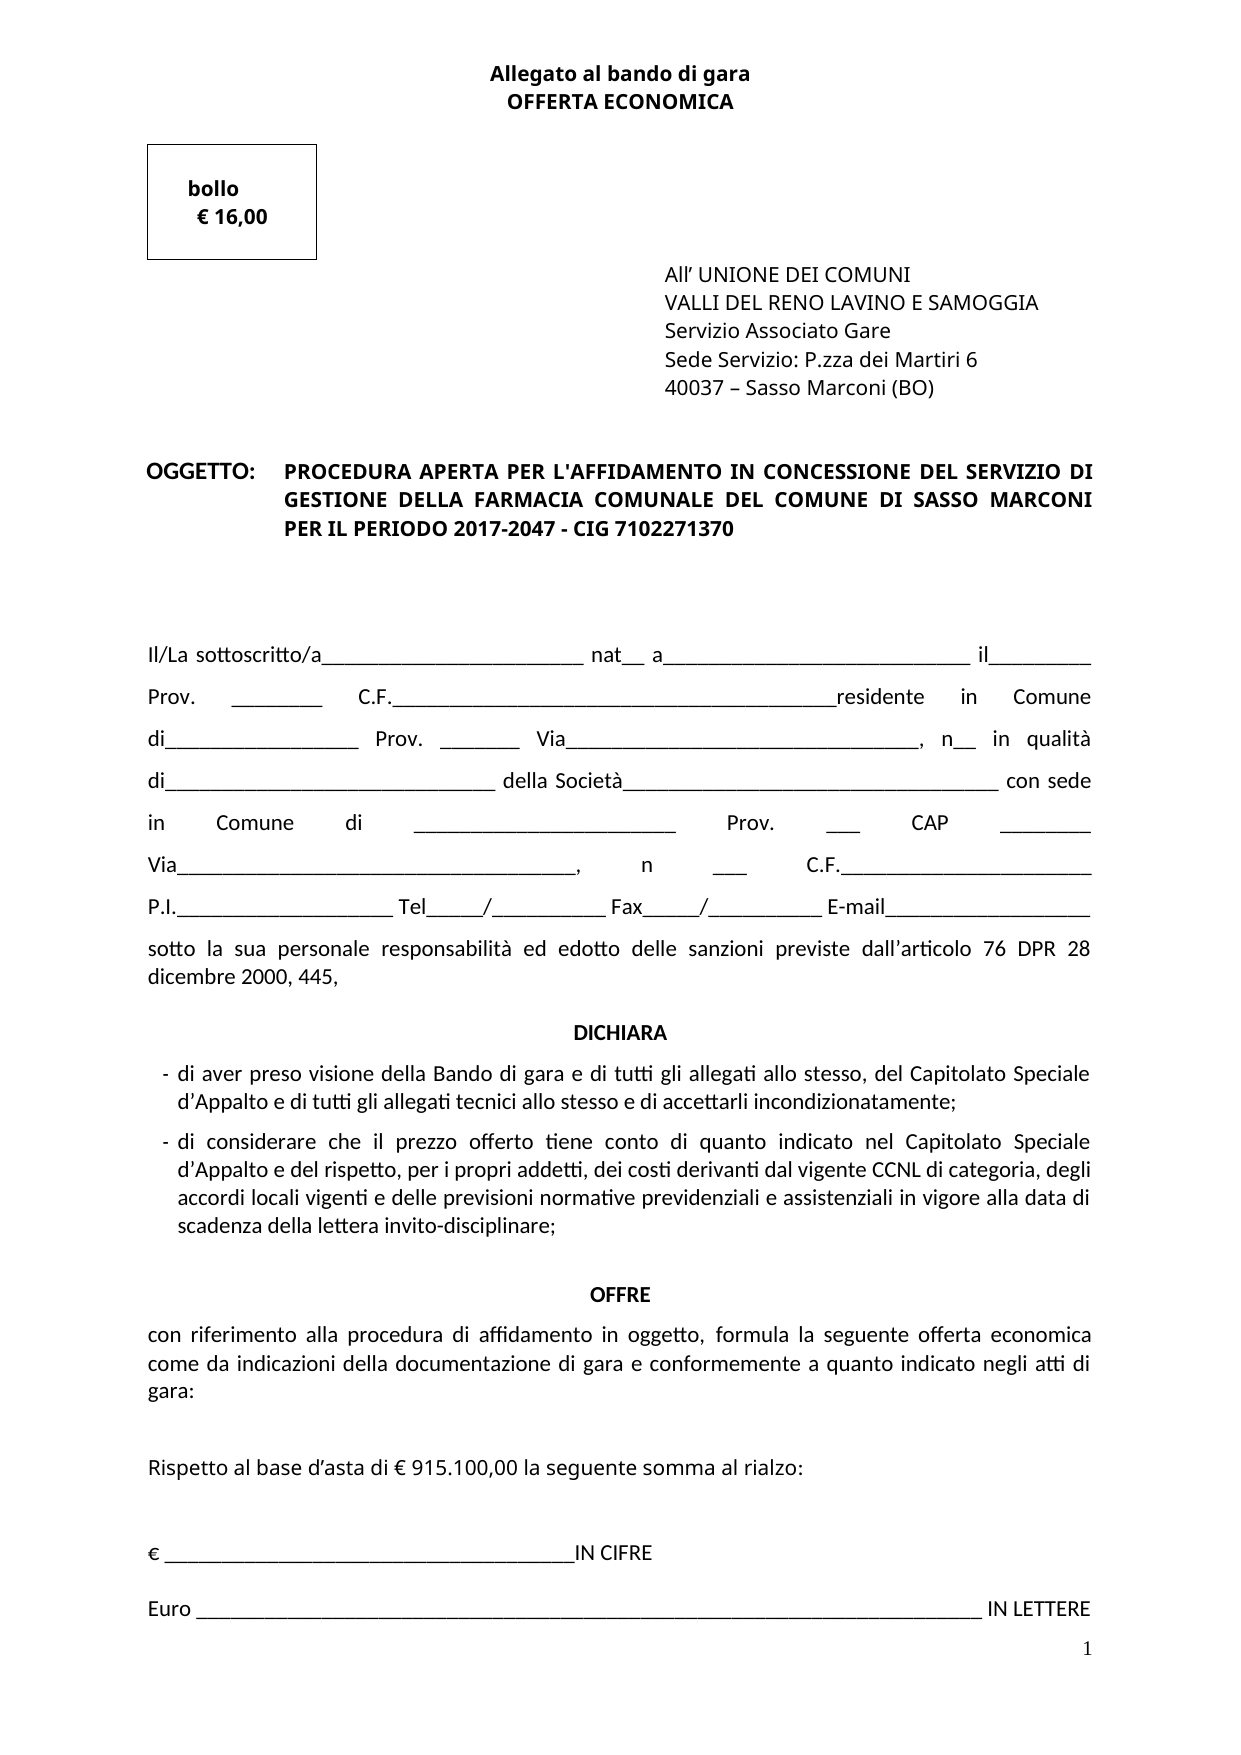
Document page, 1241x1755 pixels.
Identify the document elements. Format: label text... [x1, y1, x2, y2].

text DICHIARA [148, 1018, 1093, 1046]
text Rispetto al base d’asta di € 915.100,00 la seguente somma al rialzo: [148, 1453, 1093, 1482]
text Servizio Associato Gare [664, 317, 1093, 345]
table_header bollo € 16,00 [148, 145, 316, 259]
text OFFERTA ECONOMICA [148, 87, 1093, 116]
text 40037 – Sasso Marconi (BO) [664, 373, 1093, 402]
text sotto la sua personale responsabilità ed edotto delle sanzioni previste dall’articolo 76 DPR 28 dicembre 2000, 445, [148, 934, 1093, 990]
text All’ UNIONE DEI COMUNI [664, 260, 1093, 288]
text con riferimento alla procedura di affidamento in oggetto, formula la seguente offerta economica come da indicazioni della documentazione di gara e conformemente a quanto indicato negli atti di gara: [148, 1321, 1093, 1405]
text Euro _____________________________________________________________________ IN LETTERE [148, 1594, 1093, 1622]
text Sede Servizio: P.zza dei Martiri 6 [664, 345, 1093, 373]
text OFFRE [148, 1280, 1093, 1308]
text OGGETTO: PROCEDURA APERTA PER L'AFFIDAMENTO IN CONCESSIONE DEL SERVIZIO DI GESTIONE DELLA FARMACIA COMUNALE DEL COMUNE DI SASSO MARCONI PER IL PERIODO 2017-2047 - CIG 7102271370 [146, 455, 1093, 542]
text Il/La sottoscritto/a_______________________ nat__ a___________________________ il_________ Prov. ________ C.F._______________________________________residente in Comune di_________________ Prov. _______ Via_______________________________, n__ in qualità di_____________________________ della Società_________________________________ con sede in Comune di _______________________ Prov. ___ CAP ________ Via___________________________________, n ___ C.F.______________________ P.I.___________________ Tel_____/__________ Fax_____/__________ E-mail__________________ [148, 641, 1093, 920]
text VALLI DEL RENO LAVINO E SAMOGGIA [664, 288, 1093, 317]
list di aver preso visione della Bando di gara e di tutti gli allegati allo stesso, del Capitolato Speciale d’Appalto e di tutti gli allegati tecnici allo stesso e di accettarli incondizionatamente; [162, 1059, 1093, 1115]
text Allegato al bando di gara [148, 59, 1093, 87]
list di considerare che il prezzo offerto tiene conto di quanto indicato nel Capitolato Speciale d’Appalto e del rispetto, per i propri addetti, dei costi derivanti dal vigente CCNL di categoria, degli accordi locali vigenti e delle previsioni normative previdenziali e assistenziali in vigore alla data di scadenza della lettera invito-disciplinare; [162, 1127, 1093, 1239]
text € ____________________________________IN CIFRE [148, 1538, 1093, 1566]
